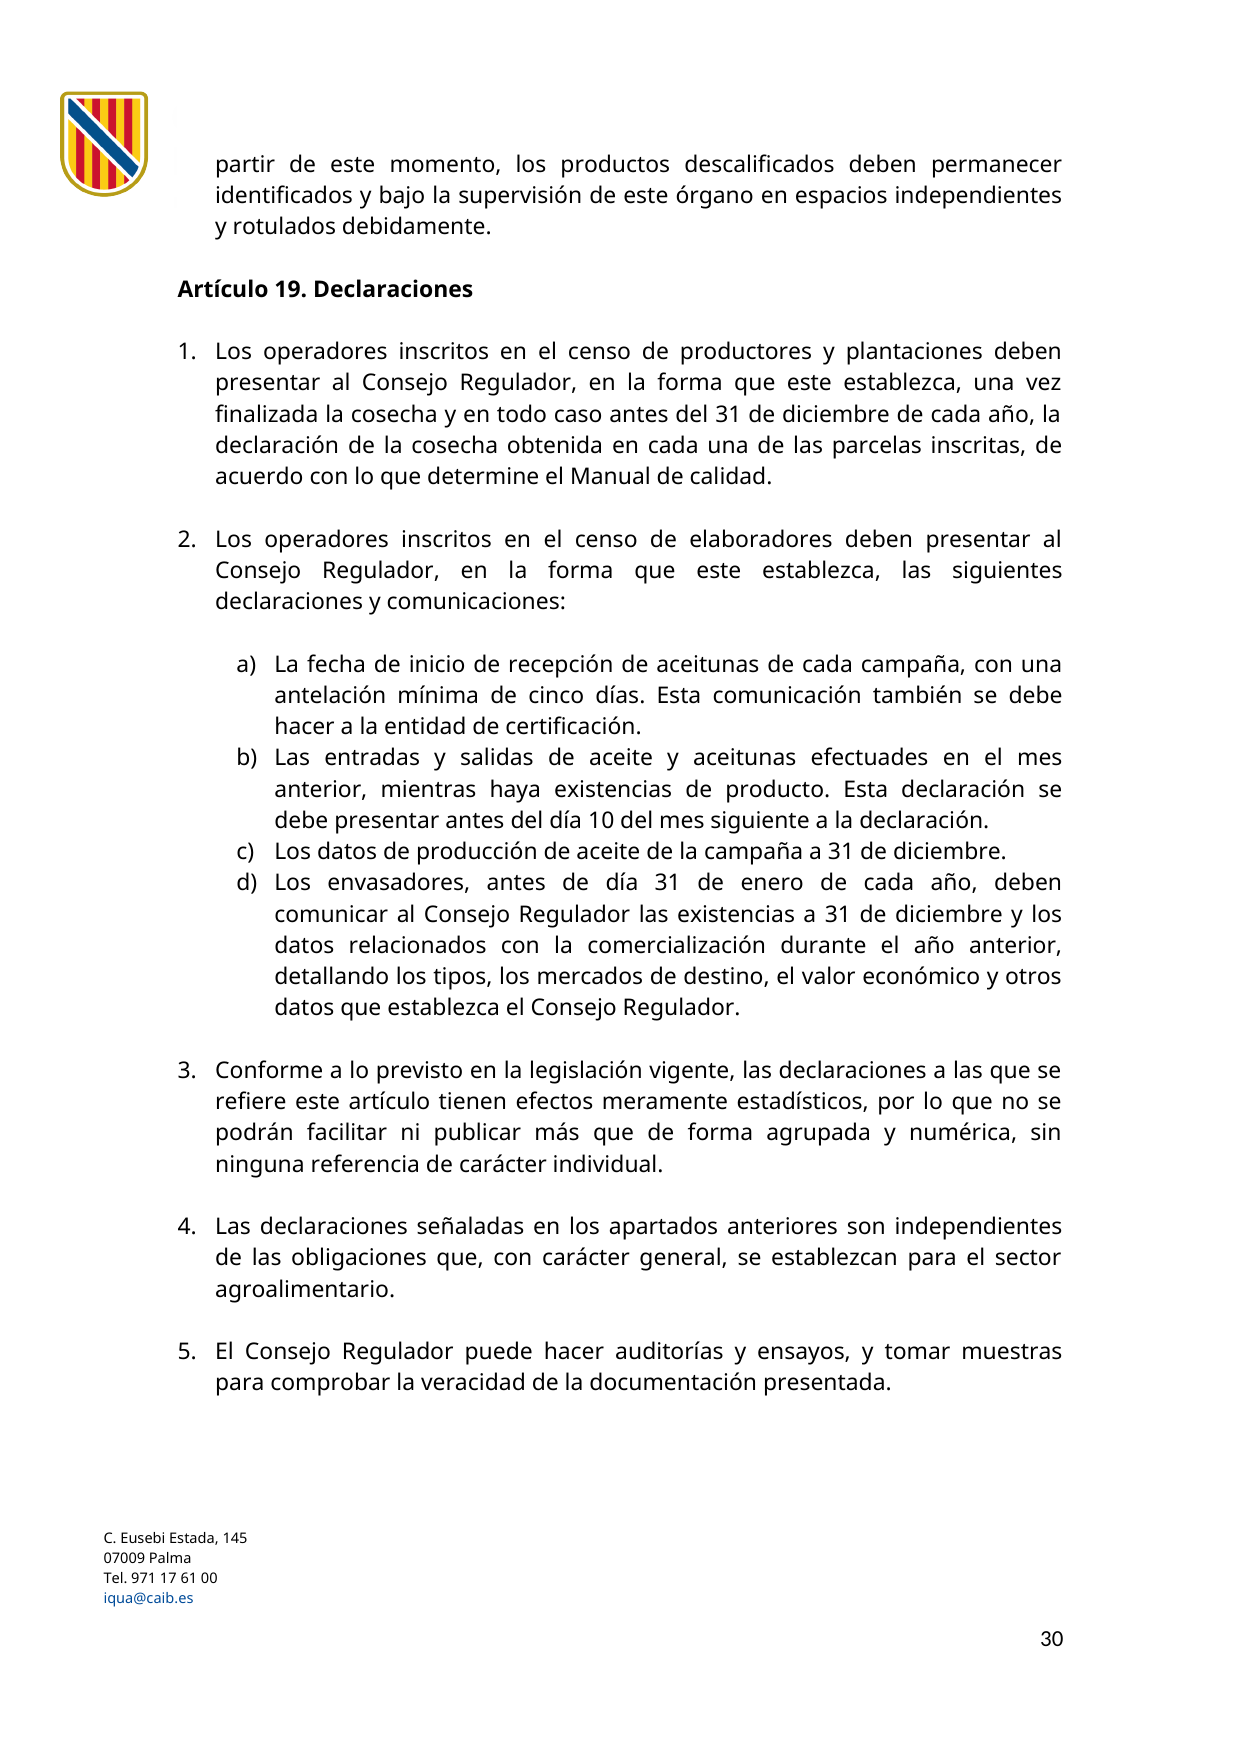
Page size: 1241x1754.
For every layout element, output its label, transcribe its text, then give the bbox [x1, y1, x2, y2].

list Los datos de producción de aceite de la campaña a 31 de diciembre. [236, 835, 1063, 866]
picture [31, 85, 178, 208]
list Los operadores inscritos en el censo de elaboradores deben presentar al Consejo Regulador, en la forma que este establezca, las siguientes declaraciones y comunicaciones: [177, 523, 1063, 616]
list Los envasadores, antes de día 31 de enero de cada año, deben comunicar al Consejo Regulador las existencias a 31 de diciembre y los datos relacionados con la comercialización durante el año anterior, detallando los tipos, los mercados de destino, el valor económico y otros datos que establezca el Consejo Regulador. [236, 866, 1063, 1023]
list El Consejo Regulador puede hacer auditorías y ensayos, y tomar muestras para comprobar la veracidad de la documentación presentada. [177, 1335, 1063, 1398]
list Las entradas y salidas de aceite y aceitunas efectuades en el mes anterior, mientras haya existencias de producto. Esta declaración se debe presentar antes del día 10 del mes siguiente a la declaración. [236, 741, 1063, 835]
list La fecha de inicio de recepción de aceitunas de cada campaña, con una antelación mínima de cinco días. Esta comunicación también se debe hacer a la entidad de certificación. [236, 648, 1063, 741]
list Las declaraciones señaladas en los apartados anteriores son independientes de las obligaciones que, con carácter general, se establezcan para el sector agroalimentario. [177, 1210, 1063, 1304]
list Los operadores inscritos en el censo de productores y plantaciones deben presentar al Consejo Regulador, en la forma que este establezca, una vez finalizada la cosecha y en todo caso antes del 31 de diciembre de cada año, la declaración de la cosecha obtenida en cada una de las parcelas inscritas, de acuerdo con lo que determine el Manual de calidad. [177, 335, 1063, 491]
text Artículo 19. Declaraciones [177, 273, 1063, 304]
list Conforme a lo previsto en la legislación vigente, las declaraciones a las que se refiere este artículo tienen efectos meramente estadísticos, por lo que no se podrán facilitar ni publicar más que de forma agrupada y numérica, sin ninguna referencia de carácter individual. [177, 1054, 1063, 1179]
list partir de este momento, los productos descalificados deben permanecer identificados y bajo la supervisión de este órgano en espacios independientes y rotulados debidamente. [177, 148, 1063, 241]
